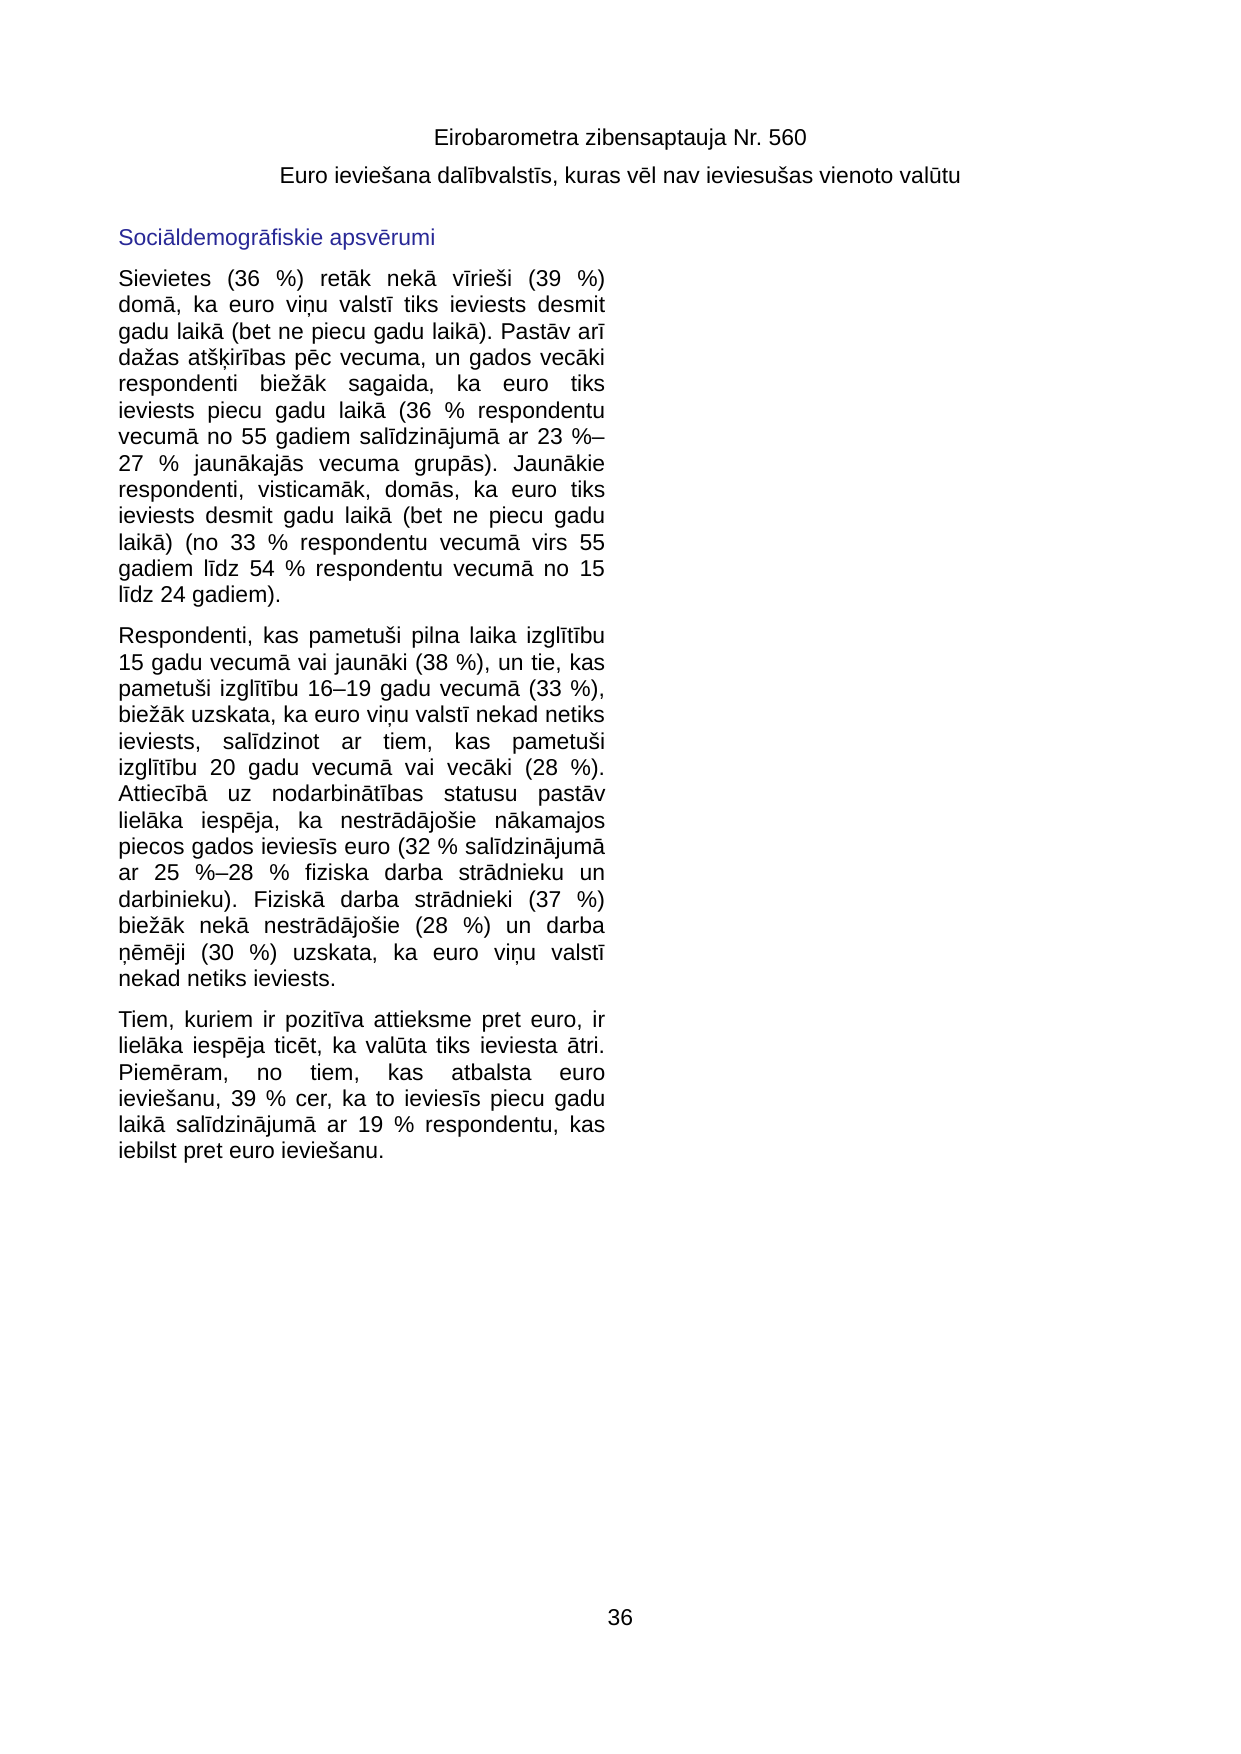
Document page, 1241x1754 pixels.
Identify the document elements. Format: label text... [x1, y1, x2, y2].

text Sievietes (36 %) retāk nekā vīrieši (39 %) domā, ka euro viņu valstī tiks ieviests desmit gadu laikā (bet ne piecu gadu laikā). Pastāv arī dažas atšķirības pēc vecuma, un gados vecāki respondenti biežāk sagaida, ka euro tiks ieviests piecu gadu laikā (36 % respondentu vecumā no 55 gadiem salīdzinājumā ar 23 %–27 % jaunākajās vecuma grupās). Jaunākie respondenti, visticamāk, domās, ka euro tiks ieviests desmit gadu laikā (bet ne piecu gadu laikā) (no 33 % respondentu vecumā virs 55 gadiem līdz 54 % respondentu vecumā no 15 līdz 24 gadiem). [118, 265, 605, 608]
text Sociāldemogrāfiskie apsvērumi [118, 224, 605, 250]
text Respondenti, kas pametuši pilna laika izglītību 15 gadu vecumā vai jaunāki (38 %), un tie, kas pametuši izglītību 16–19 gadu vecumā (33 %), biežāk uzskata, ka euro viņu valstī nekad netiks ieviests, salīdzinot ar tiem, kas pametuši izglītību 20 gadu vecumā vai vecāki (28 %). Attiecībā uz nodarbinātības statusu pastāv lielāka iespēja, ka nestrādājošie nākamajos piecos gados ieviesīs euro (32 % salīdzinājumā ar 25 %–28 % fiziska darba strādnieku un darbinieku). Fiziskā darba strādnieki (37 %) biežāk nekā nestrādājošie (28 %) un darba ņēmēji (30 %) uzskata, ka euro viņu valstī nekad netiks ieviests. [118, 622, 605, 991]
text Tiem, kuriem ir pozitīva attieksme pret euro, ir lielāka iespēja ticēt, ka valūta tiks ieviesta ātri. Piemēram, no tiem, kas atbalsta euro ieviešanu, 39 % cer, ka to ieviesīs piecu gadu laikā salīdzinājumā ar 19 % respondentu, kas iebilst pret euro ieviešanu. [118, 1006, 605, 1164]
